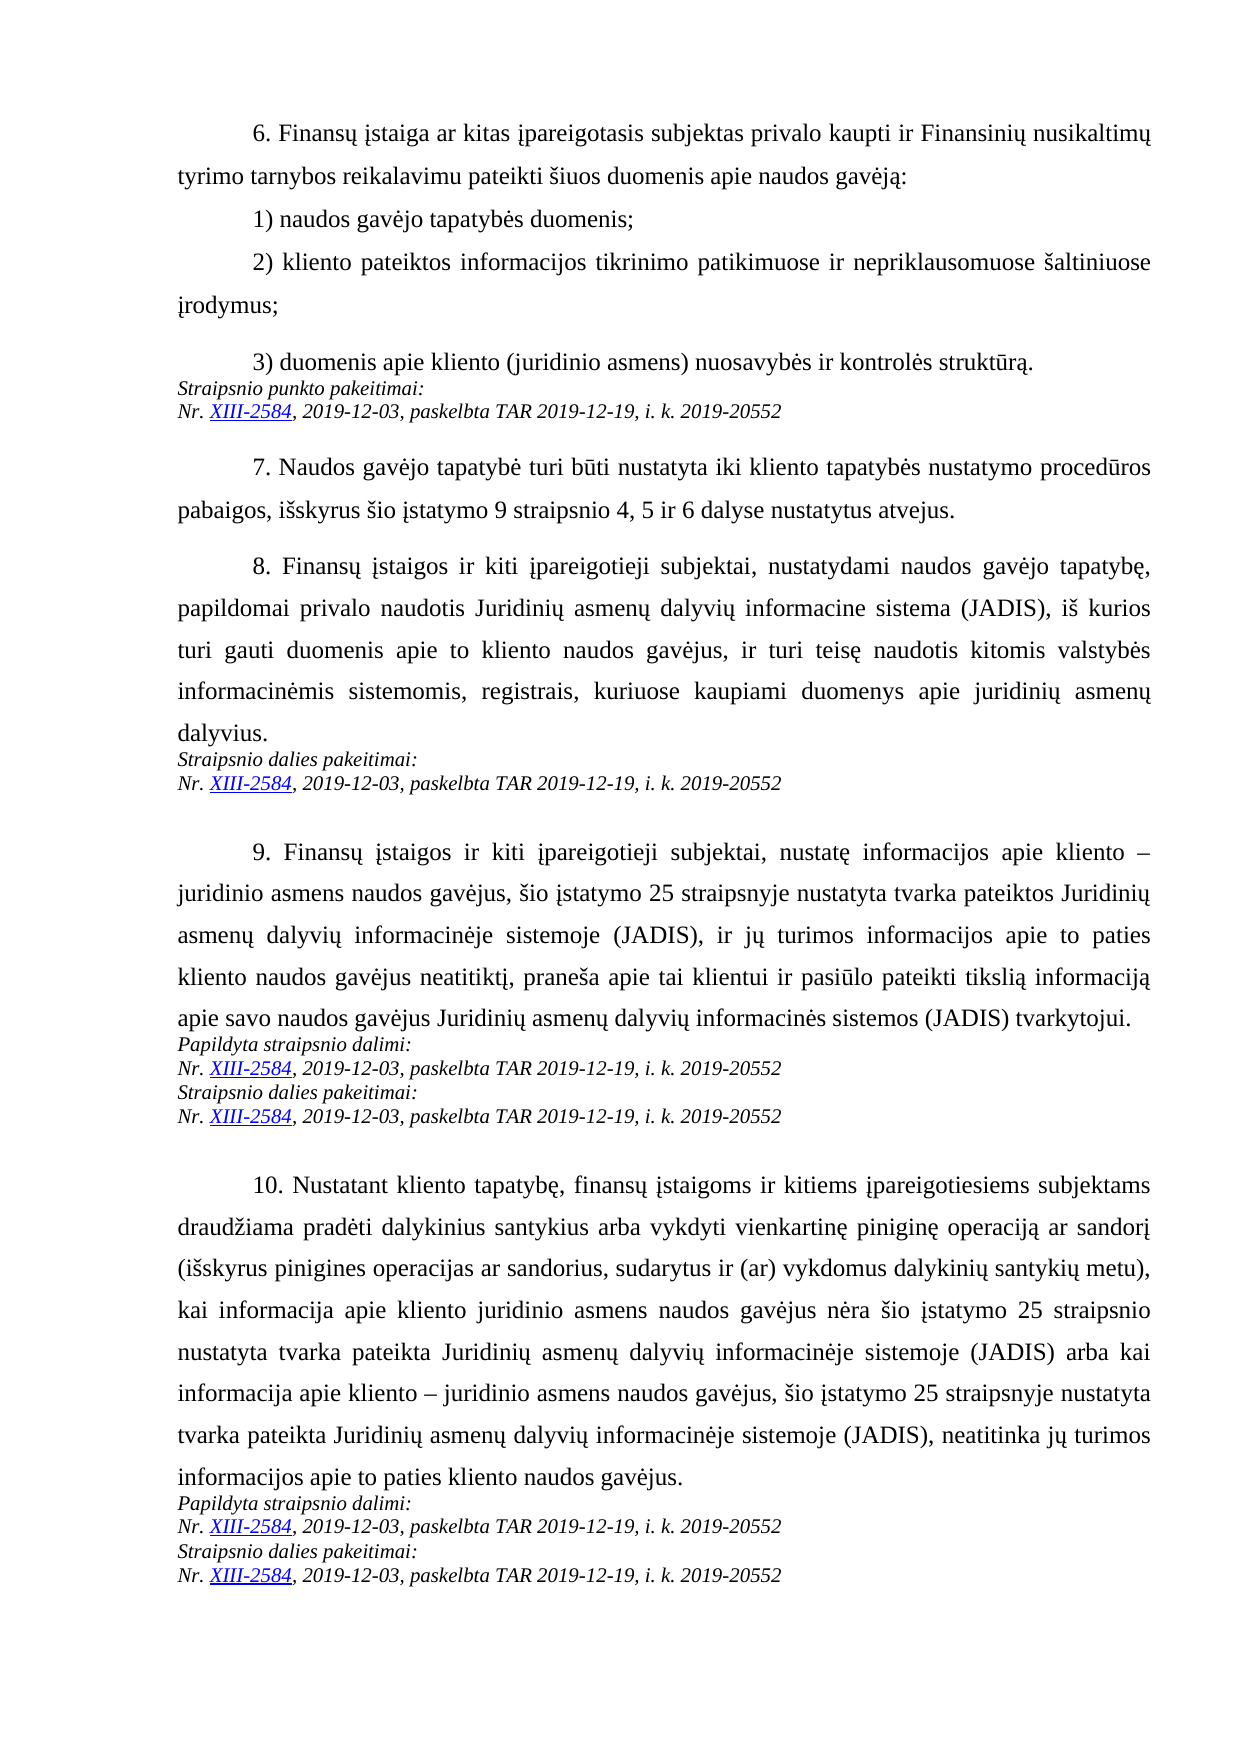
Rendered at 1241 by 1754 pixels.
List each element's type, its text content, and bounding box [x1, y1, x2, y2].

text Straipsnio dalies pakeitimai: [177, 1080, 1152, 1104]
text Nr. XIII-2584, 2019-12-03, paskelbta TAR 2019-12-19, i. k. 2019-20552 [177, 1056, 1152, 1080]
text 6. Finansų įstaiga ar kitas įpareigotasis subjektas privalo kaupti ir Finansinių nusikaltimų tyrimo tarnybos reikalavimu pateikti šiuos duomenis apie naudos gavėją: [177, 118, 1152, 190]
text 9. Finansų įstaigos ir kiti įpareigotieji subjektai, nustatę informacijos apie kliento – juridinio asmens naudos gavėjus, šio įstatymo 25 straipsnyje nustatyta tvarka pateiktos Juridinių asmenų dalyvių informacinėje sistemoje (JADIS), ir jų turimos informacijos apie to paties kliento naudos gavėjus neatitiktį, praneša apie tai klientui ir pasiūlo pateikti tikslią informaciją apie savo naudos gavėjus Juridinių asmenų dalyvių informacinės sistemos (JADIS) tvarkytojui. [177, 824, 1152, 1032]
text Papildyta straipsnio dalimi: [177, 1490, 1152, 1514]
text Nr. XIII-2584, 2019-12-03, paskelbta TAR 2019-12-19, i. k. 2019-20552 [177, 771, 1152, 795]
text 8. Finansų įstaigos ir kiti įpareigotieji subjektai, nustatydami naudos gavėjo tapatybę, papildomai privalo naudotis Juridinių asmenų dalyvių informacine sistema (JADIS), iš kurios turi gauti duomenis apie to kliento naudos gavėjus, ir turi teisę naudotis kitomis valstybės informacinėmis sistemomis, registrais, kuriuose kaupiami duomenys apie juridinių asmenų dalyvius. [177, 538, 1152, 747]
text 1) naudos gavėjo tapatybės duomenis; [177, 204, 1152, 233]
text Nr. XIII-2584, 2019-12-03, paskelbta TAR 2019-12-19, i. k. 2019-20552 [177, 1104, 1152, 1128]
text 2) kliento pateiktos informacijos tikrinimo patikimuose ir nepriklausomuose šaltiniuose įrodymus; [177, 247, 1152, 319]
text Straipsnio punkto pakeitimai: [177, 375, 1152, 399]
text Nr. XIII-2584, 2019-12-03, paskelbta TAR 2019-12-19, i. k. 2019-20552 [177, 1514, 1152, 1538]
text 7. Naudos gavėjo tapatybė turi būti nustatyta iki kliento tapatybės nustatymo procedūros pabaigos, išskyrus šio įstatymo 9 straipsnio 4, 5 ir 6 dalyse nustatytus atvejus. [177, 452, 1152, 524]
text Straipsnio dalies pakeitimai: [177, 1538, 1152, 1563]
text Nr. XIII-2584, 2019-12-03, paskelbta TAR 2019-12-19, i. k. 2019-20552 [177, 1563, 1152, 1587]
text 10. Nustatant kliento tapatybę, finansų įstaigoms ir kitiems įpareigotiesiems subjektams draudžiama pradėti dalykinius santykius arba vykdyti vienkartinę piniginę operaciją ar sandorį (išskyrus pinigines operacijas ar sandorius, sudarytus ir (ar) vykdomus dalykinių santykių metu), kai informacija apie kliento juridinio asmens naudos gavėjus nėra šio įstatymo 25 straipsnio nustatyta tvarka pateikta Juridinių asmenų dalyvių informacinėje sistemoje (JADIS) arba kai informacija apie kliento – juridinio asmens naudos gavėjus, šio įstatymo 25 straipsnyje nustatyta tvarka pateikta Juridinių asmenų dalyvių informacinėje sistemoje (JADIS), neatitinka jų turimos informacijos apie to paties kliento naudos gavėjus. [177, 1157, 1152, 1490]
text Nr. XIII-2584, 2019-12-03, paskelbta TAR 2019-12-19, i. k. 2019-20552 [177, 399, 1152, 423]
text Papildyta straipsnio dalimi: [177, 1032, 1152, 1056]
text 3) duomenis apie kliento (juridinio asmens) nuosavybės ir kontrolės struktūrą. [177, 334, 1152, 375]
text Straipsnio dalies pakeitimai: [177, 747, 1152, 771]
